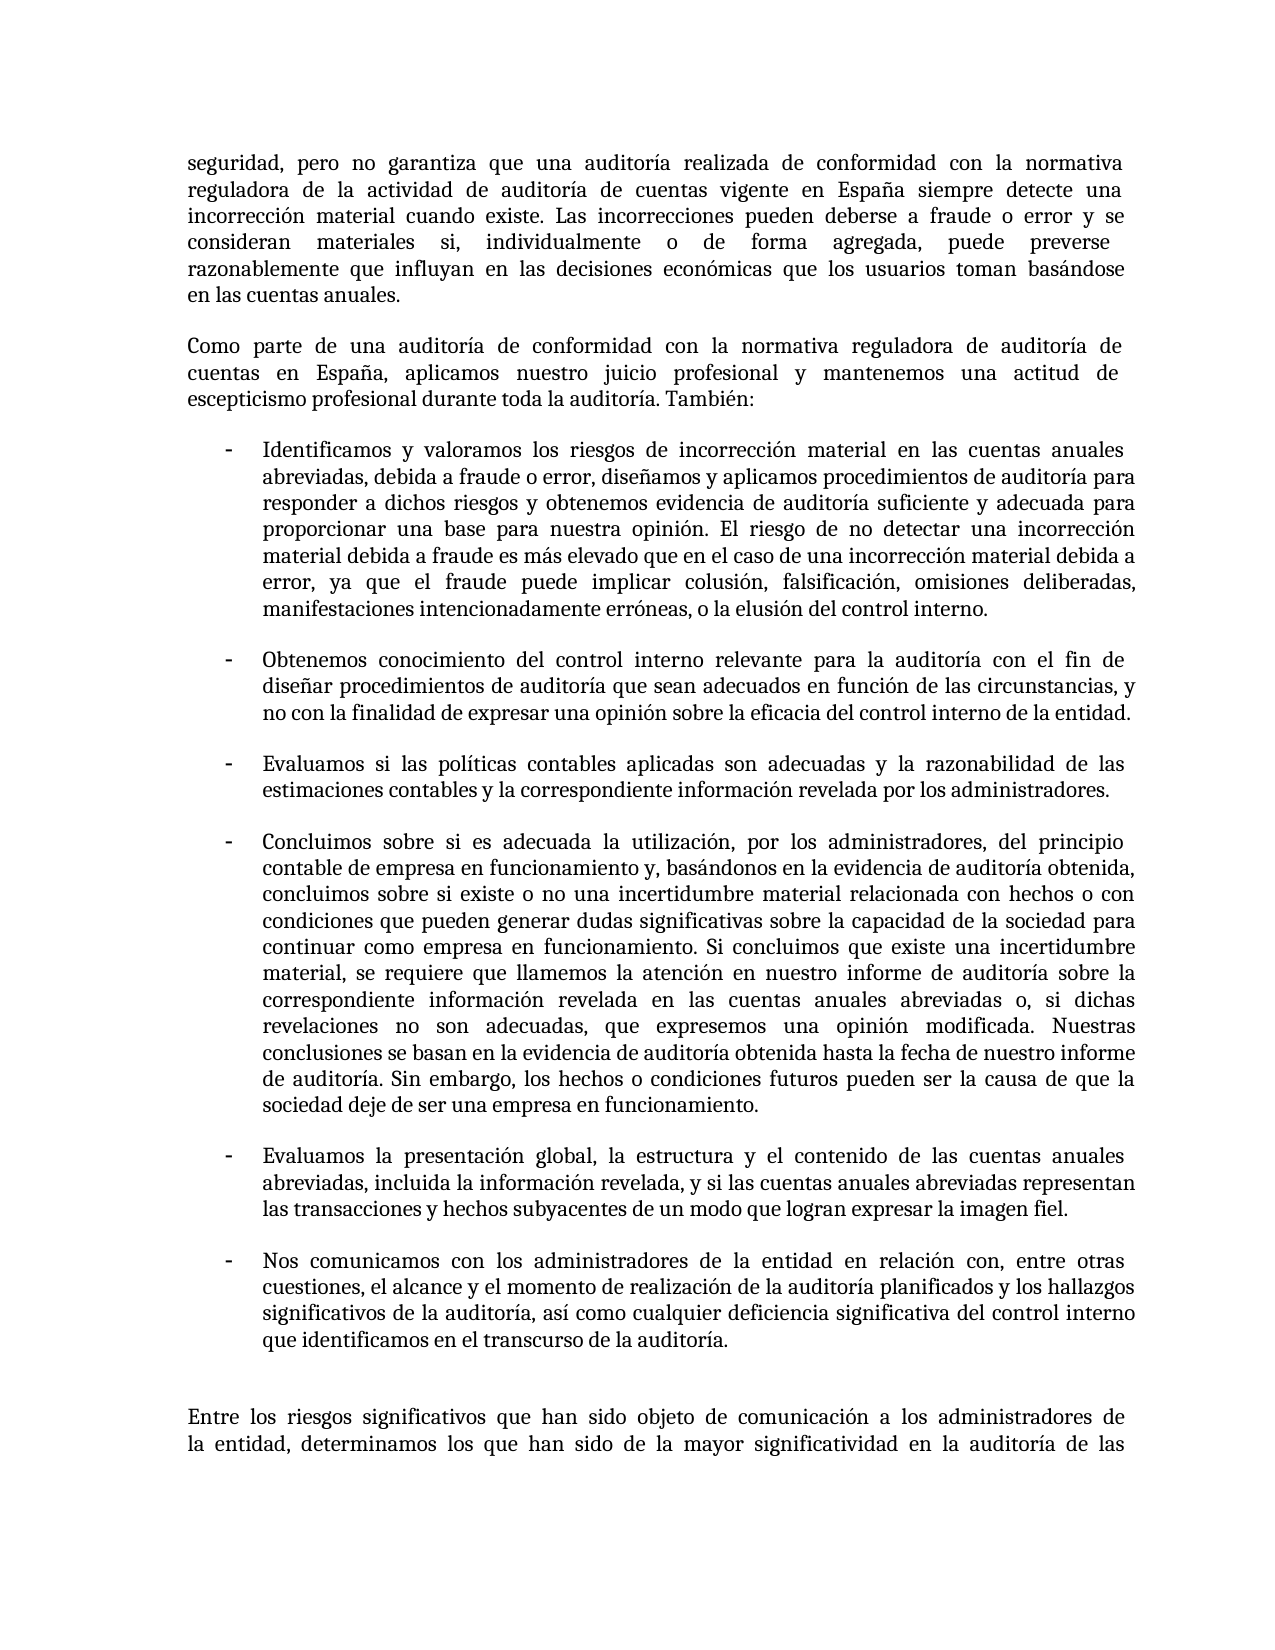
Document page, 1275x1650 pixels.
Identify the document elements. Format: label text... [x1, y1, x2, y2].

text Como parte de una auditoría de conformidad con la normativa reguladora de auditoría de cuentas en España, aplicamos nuestro juicio profesional y mantenemos una actitud de escepticismo profesional durante toda la auditoría. También: [187, 333, 1137, 412]
list Concluimos sobre si es adecuada la utilización, por los administradores, del principio contable de empresa en funcionamiento y, basándonos en la evidencia de auditoría obtenida, concluimos sobre si existe o no una incertidumbre material relacionada con hechos o con condiciones que pueden generar dudas significativas sobre la capacidad de la sociedad para continuar como empresa en funcionamiento. Si concluimos que existe una incertidumbre material, se requiere que llamemos la atención en nuestro informe de auditoría sobre la correspondiente información revelada en las cuentas anuales abreviadas o, si dichas revelaciones no son adecuadas, que expresemos una opinión modificada. Nuestras conclusiones se basan en la evidencia de auditoría obtenida hasta la fecha de nuestro informe de auditoría. Sin embargo, los hechos o condiciones futuros pueden ser la causa de que la sociedad deje de ser una empresa en funcionamiento. [225, 828, 1137, 1118]
list Evaluamos si las políticas contables aplicadas son adecuadas y la razonabilidad de las estimaciones contables y la correspondiente información revelada por los administradores. [225, 751, 1137, 803]
list Nos comunicamos con los administradores de la entidad en relación con, entre otras cuestiones, el alcance y el momento de realización de la auditoría planificados y los hallazgos significativos de la auditoría, así como cualquier deficiencia significativa del control interno que identificamos en el transcurso de la auditoría. [225, 1247, 1137, 1353]
text Entre los riesgos significativos que han sido objeto de comunicación a los administradores de la entidad, determinamos los que han sido de la mayor significatividad en la auditoría de las [187, 1378, 1137, 1457]
text seguridad, pero no garantiza que una auditoría realizada de conformidad con la normativa reguladora de la actividad de auditoría de cuentas vigente en España siempre detecte una incorrección material cuando existe. Las incorrecciones pueden deberse a fraude o error y se consideran materiales si, individualmente o de forma agregada, puede preverse razonablemente que influyan en las decisiones económicas que los usuarios toman basándose en las cuentas anuales. [187, 150, 1137, 308]
list Obtenemos conocimiento del control interno relevante para la auditoría con el fin de diseñar procedimientos de auditoría que sean adecuados en función de las circunstancias, y no con la finalidad de expresar una opinión sobre la eficacia del control interno de la entidad. [225, 647, 1137, 726]
list Evaluamos la presentación global, la estructura y el contenido de las cuentas anuales abreviadas, incluida la información revelada, y si las cuentas anuales abreviadas representan las transacciones y hechos subyacentes de un modo que logran expresar la imagen fiel. [225, 1143, 1137, 1222]
list Identificamos y valoramos los riesgos de incorrección material en las cuentas anuales abreviadas, debida a fraude o error, diseñamos y aplicamos procedimientos de auditoría para responder a dichos riesgos y obtenemos evidencia de auditoría suficiente y adecuada para proporcionar una base para nuestra opinión. El riesgo de no detectar una incorrección material debida a fraude es más elevado que en el caso de una incorrección material debida a error, ya que el fraude puede implicar colusión, falsificación, omisiones deliberadas, manifestaciones intencionadamente erróneas, o la elusión del control interno. [225, 437, 1137, 622]
